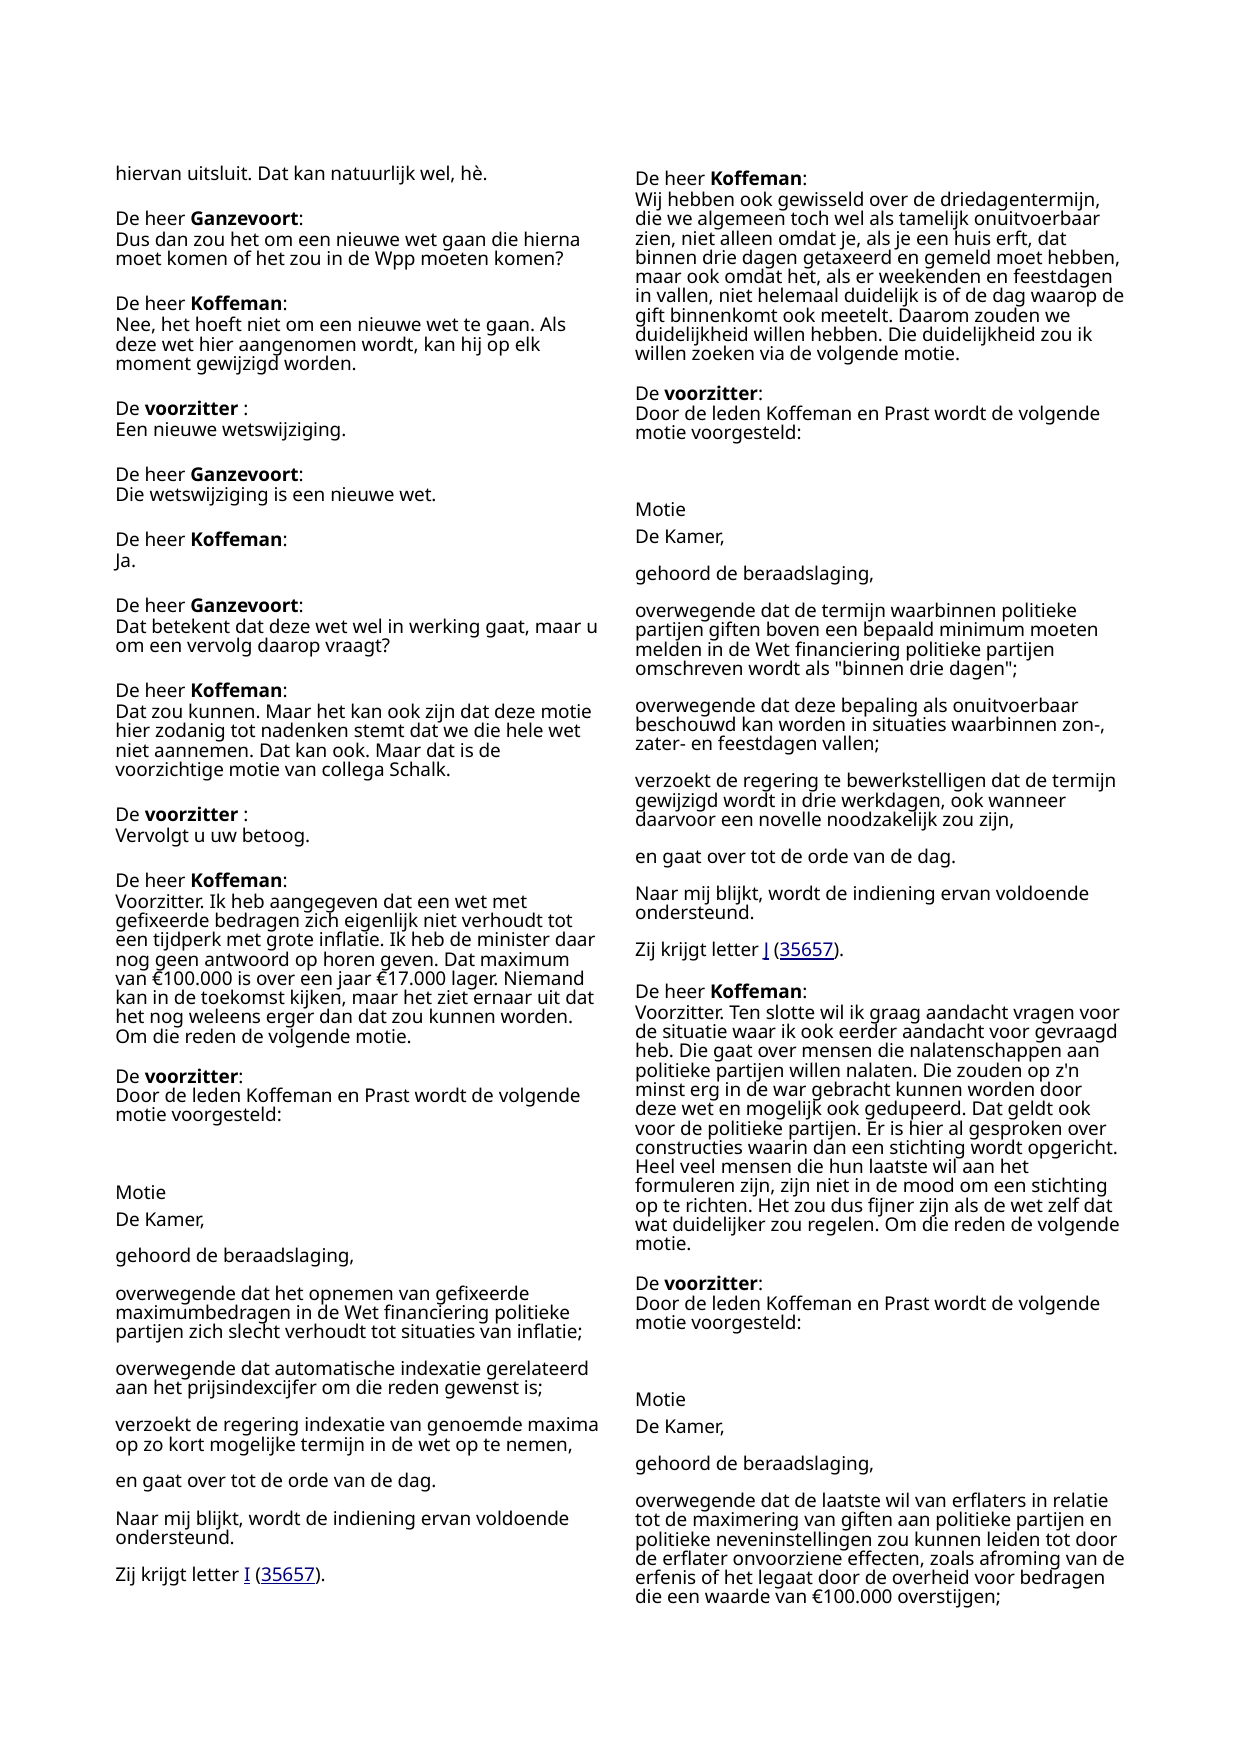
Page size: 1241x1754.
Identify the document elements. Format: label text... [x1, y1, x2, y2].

text gehoord de beraadslaging, [115, 1247, 605, 1267]
text Dat betekent dat deze wet wel in werking gaat, maar u om een vervolg daarop vraagt? [115, 618, 605, 657]
text verzoekt de regering indexatie van genoemde maxima op zo kort mogelijke termijn in de wet op te nemen, [115, 1416, 605, 1455]
text Die wetswijziging is een nieuwe wet. [115, 486, 605, 506]
text Wij hebben ook gewisseld over de driedagentermijn, die we algemeen toch wel als tamelijk onuitvoerbaar zien, niet alleen omdat je, als je een huis erft, dat binnen drie dagen getaxeerd en gemeld moet hebben, maar ook omdat het, als er weekenden en feestdagen in vallen, niet helemaal duidelijk is of de dag waarop de gift binnenkomt ook meetelt. Daarom zouden we duidelijkheid willen hebben. Die duidelijkheid zou ik willen zoeken via de volgende motie. [635, 191, 1125, 364]
text De Kamer, [635, 528, 1125, 547]
text Vervolgt u uw betoog. [115, 827, 605, 846]
text verzoekt de regering te bewerkstelligen dat de termijn gewijzigd wordt in drie werkdagen, ook wanneer daarvoor een novelle noodzakelijk zou zijn, [635, 772, 1125, 830]
text overwegende dat de termijn waarbinnen politieke partijen giften boven een bepaald minimum moeten melden in de Wet financiering politieke partijen omschreven wordt als "binnen drie dagen"; [635, 602, 1125, 679]
text Naar mij blijkt, wordt de indiening ervan voldoende ondersteund. [115, 1509, 605, 1548]
text De voorzitter : [115, 801, 605, 827]
text Dat zou kunnen. Maar het kan ook zijn dat deze motie hier zodanig tot nadenken stemt dat we die hele wet niet aannemen. Dat kan ook. Maar dat is de voorzichtige motie van collega Schalk. [115, 703, 605, 780]
text De heer Koffeman: [115, 527, 605, 552]
text Door de leden Koffeman en Prast wordt de volgende motie voorgesteld: [635, 404, 1125, 443]
text De heer Ganzevoort: [115, 461, 605, 486]
text hiervan uitsluit. Dat kan natuurlijk wel, hè. [115, 165, 605, 184]
text gehoord de beraadslaging, [635, 1455, 1125, 1474]
text De heer Koffeman: [635, 165, 1125, 191]
text overwegende dat deze bepaling als onuitvoerbaar beschouwd kan worden in situaties waarbinnen zon-, zater- en feestdagen vallen; [635, 697, 1125, 755]
text Nee, het hoeft niet om een nieuwe wet te gaan. Als deze wet hier aangenomen wordt, kan hij op elk moment gewijzigd worden. [115, 316, 605, 374]
text overwegende dat de laatste wil van erflaters in relatie tot de maximering van giften aan politieke partijen en politieke neveninstellingen zou kunnen leiden tot door de erflater onvoorziene effecten, zoals afroming van de erfenis of het legaat door de overheid voor bedragen die een waarde van €100.000 overstijgen; [635, 1492, 1125, 1608]
text Motie [115, 1179, 605, 1204]
text overwegende dat automatische indexatie gerelateerd aan het prijsindexcijfer om die reden gewenst is; [115, 1360, 605, 1398]
text Zij krijgt letter J (35657). [635, 941, 1125, 960]
text De heer Koffeman: [635, 978, 1125, 1004]
text Ja. [115, 552, 605, 572]
text Zij krijgt letter I (35657). [115, 1566, 605, 1585]
text en gaat over tot de orde van de dag. [635, 848, 1125, 867]
text en gaat over tot de orde van de dag. [115, 1472, 605, 1492]
text Dus dan zou het om een nieuwe wet gaan die hierna moet komen of het zou in de Wpp moeten komen? [115, 231, 605, 270]
text Door de leden Koffeman en Prast wordt de volgende motie voorgesteld: [635, 1294, 1125, 1333]
text overwegende dat het opnemen van gefixeerde maximumbedragen in de Wet financiering politieke partijen zich slecht verhoudt tot situaties van inflatie; [115, 1284, 605, 1342]
text De heer Koffeman: [115, 677, 605, 703]
text Motie [635, 1386, 1125, 1412]
text De heer Ganzevoort: [115, 592, 605, 618]
text De voorzitter: [635, 1275, 1125, 1294]
text Naar mij blijkt, wordt de indiening ervan voldoende ondersteund. [635, 885, 1125, 923]
text De Kamer, [635, 1418, 1125, 1437]
text De voorzitter: [115, 1068, 605, 1087]
text Door de leden Koffeman en Prast wordt de volgende motie voorgesteld: [115, 1087, 605, 1125]
text De voorzitter: [635, 385, 1125, 404]
text De voorzitter : [115, 395, 605, 421]
text De heer Koffeman: [115, 867, 605, 893]
text Voorzitter. Ik heb aangegeven dat een wet met gefixeerde bedragen zich eigenlijk niet verhoudt tot een tijdperk met grote inflatie. Ik heb de minister daar nog geen antwoord op horen geven. Dat maximum van €100.000 is over een jaar €17.000 lager. Niemand kan in de toekomst kijken, maar het ziet ernaar uit dat het nog weleens erger dan dat zou kunnen worden. Om die reden de volgende motie. [115, 893, 605, 1047]
text De Kamer, [115, 1211, 605, 1230]
text Een nieuwe wetswijziging. [115, 421, 605, 440]
text gehoord de beraadslaging, [635, 565, 1125, 584]
text Voorzitter. Ten slotte wil ik graag aandacht vragen voor de situatie waar ik ook eerder aandacht voor gevraagd heb. Die gaat over mensen die nalatenschappen aan politieke partijen willen nalaten. Die zouden op z'n minst erg in de war gebracht kunnen worden door deze wet en mogelijk ook gedupeerd. Dat geldt ook voor de politieke partijen. Er is hier al gesproken over constructies waarin dan een stichting wordt opgericht. Heel veel mensen die hun laatste wil aan het formuleren zijn, zijn niet in de mood om een stichting op te richten. Het zou dus fijner zijn als de wet zelf dat wat duidelijker zou regelen. Om die reden de volgende motie. [635, 1004, 1125, 1254]
text Motie [635, 496, 1125, 522]
text De heer Koffeman: [115, 291, 605, 316]
text De heer Ganzevoort: [115, 205, 605, 231]
